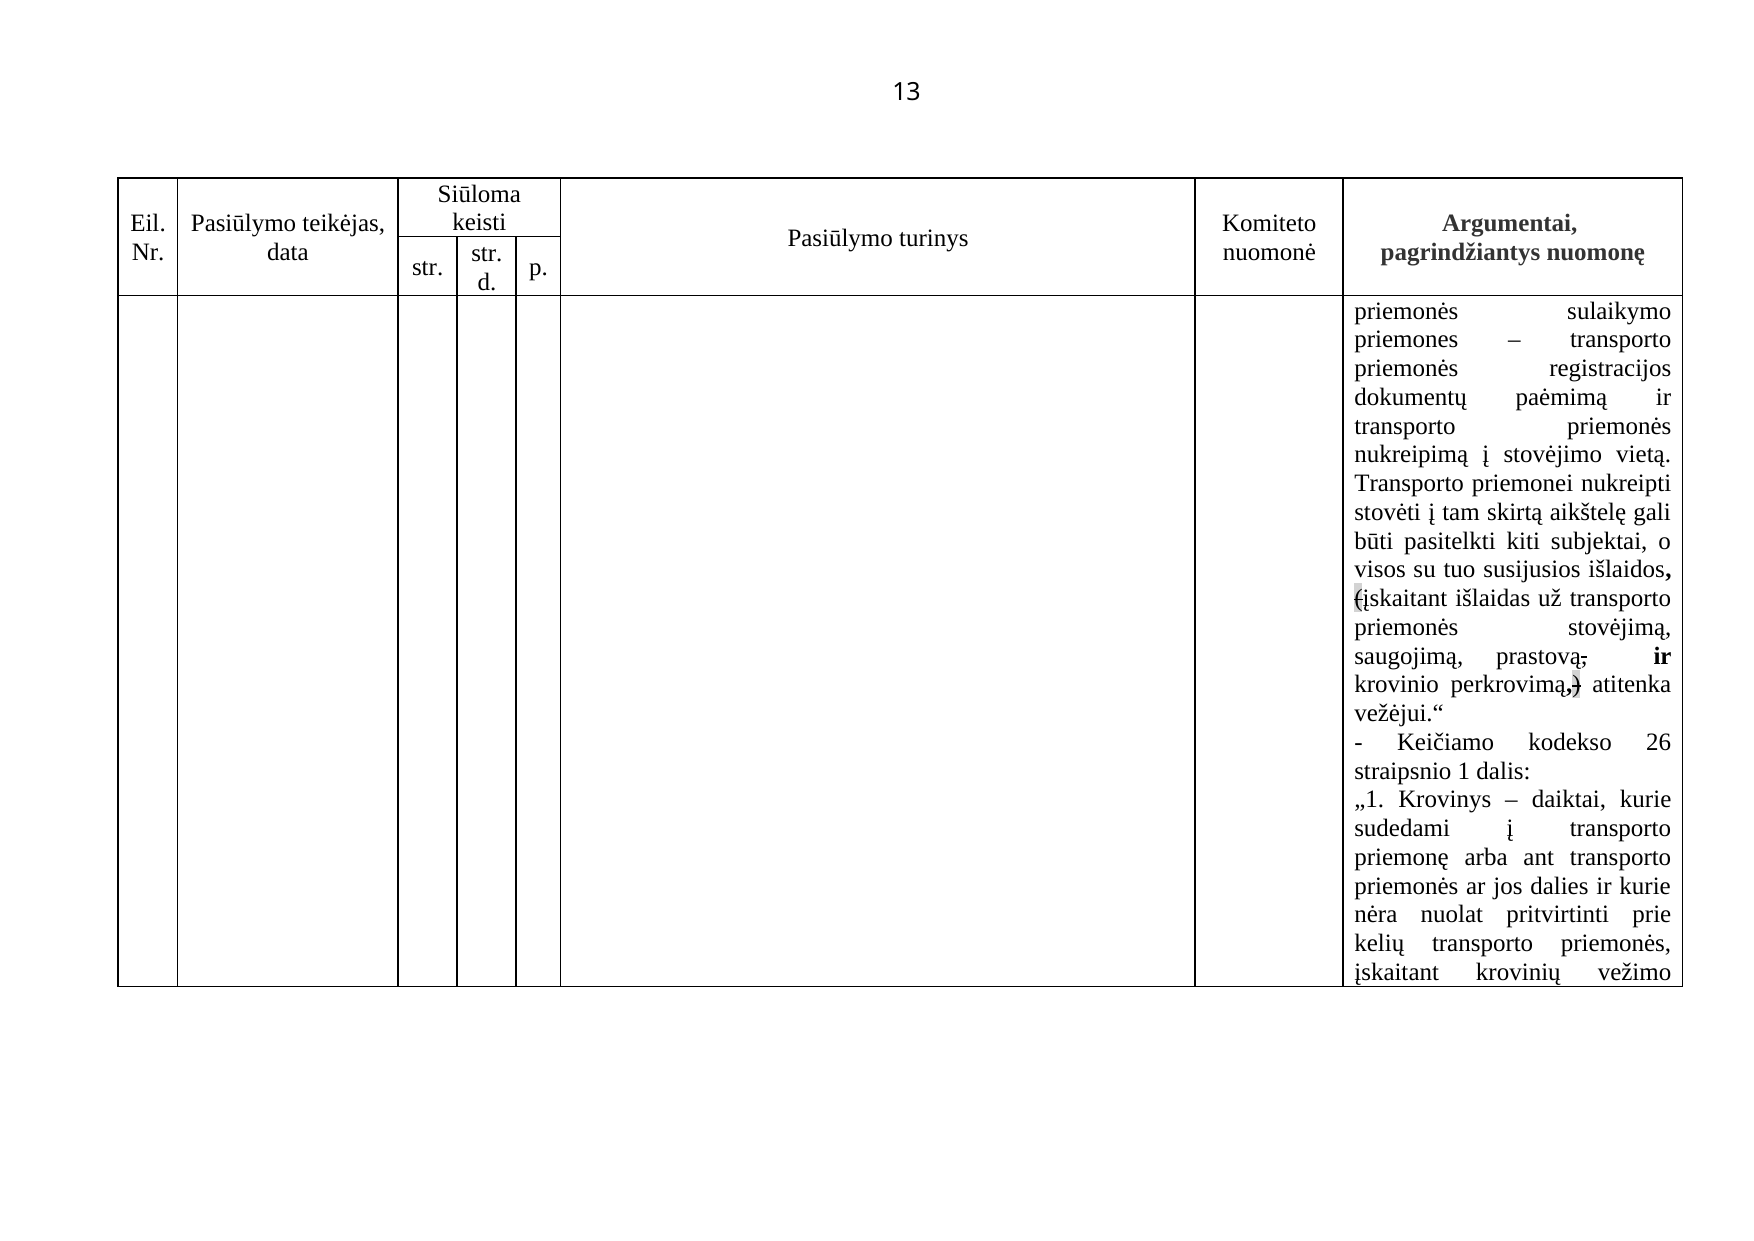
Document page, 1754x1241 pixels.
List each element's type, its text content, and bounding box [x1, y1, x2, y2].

table_cell [1196, 296, 1342, 986]
table_cell [517, 296, 560, 986]
table_cell str. d. [458, 237, 515, 295]
table_cell [178, 296, 397, 986]
table_cell p. [517, 237, 560, 295]
table_cell str. [399, 237, 456, 295]
table_header Siūloma keisti [399, 179, 560, 236]
table_cell [119, 296, 177, 986]
table_cell [399, 296, 456, 986]
table_header Pasiūlymo teikėjas, data [178, 179, 397, 295]
table_header Pasiūlymo turinys [561, 179, 1194, 295]
table_header Argumentai, pagrindžiantys nuomonę [1344, 179, 1682, 295]
table_cell [561, 296, 1194, 986]
table_cell priemonės sulaikymo priemones – transporto priemonės registracijos dokumentų paėmimą ir transporto priemonės nukreipimą į stovėjimo vietą. Transporto priemonei nukreipti stovėti į tam skirtą aikštelę gali būti pasitelkti kiti subjektai, o visos su tuo susijusios išlaidos, (įskaitant išlaidas už transporto priemonės stovėjimą, saugojimą, prastovą, ir krovinio perkrovimą,) atitenka vežėjui.“ - Keičiamo kodekso 26 straipsnio 1 dalis: „1. Krovinys – daiktai, kurie sudedami į transporto priemonę arba ant transporto priemonės ar jos dalies ir kurie nėra nuolat pritvirtinti prie kelių transporto priemonės, įskaitant krovinių vežimo [1344, 296, 1682, 986]
table_header Eil. Nr. [119, 179, 177, 295]
table_header Komiteto nuomonė [1196, 179, 1342, 295]
table_cell [458, 296, 515, 986]
